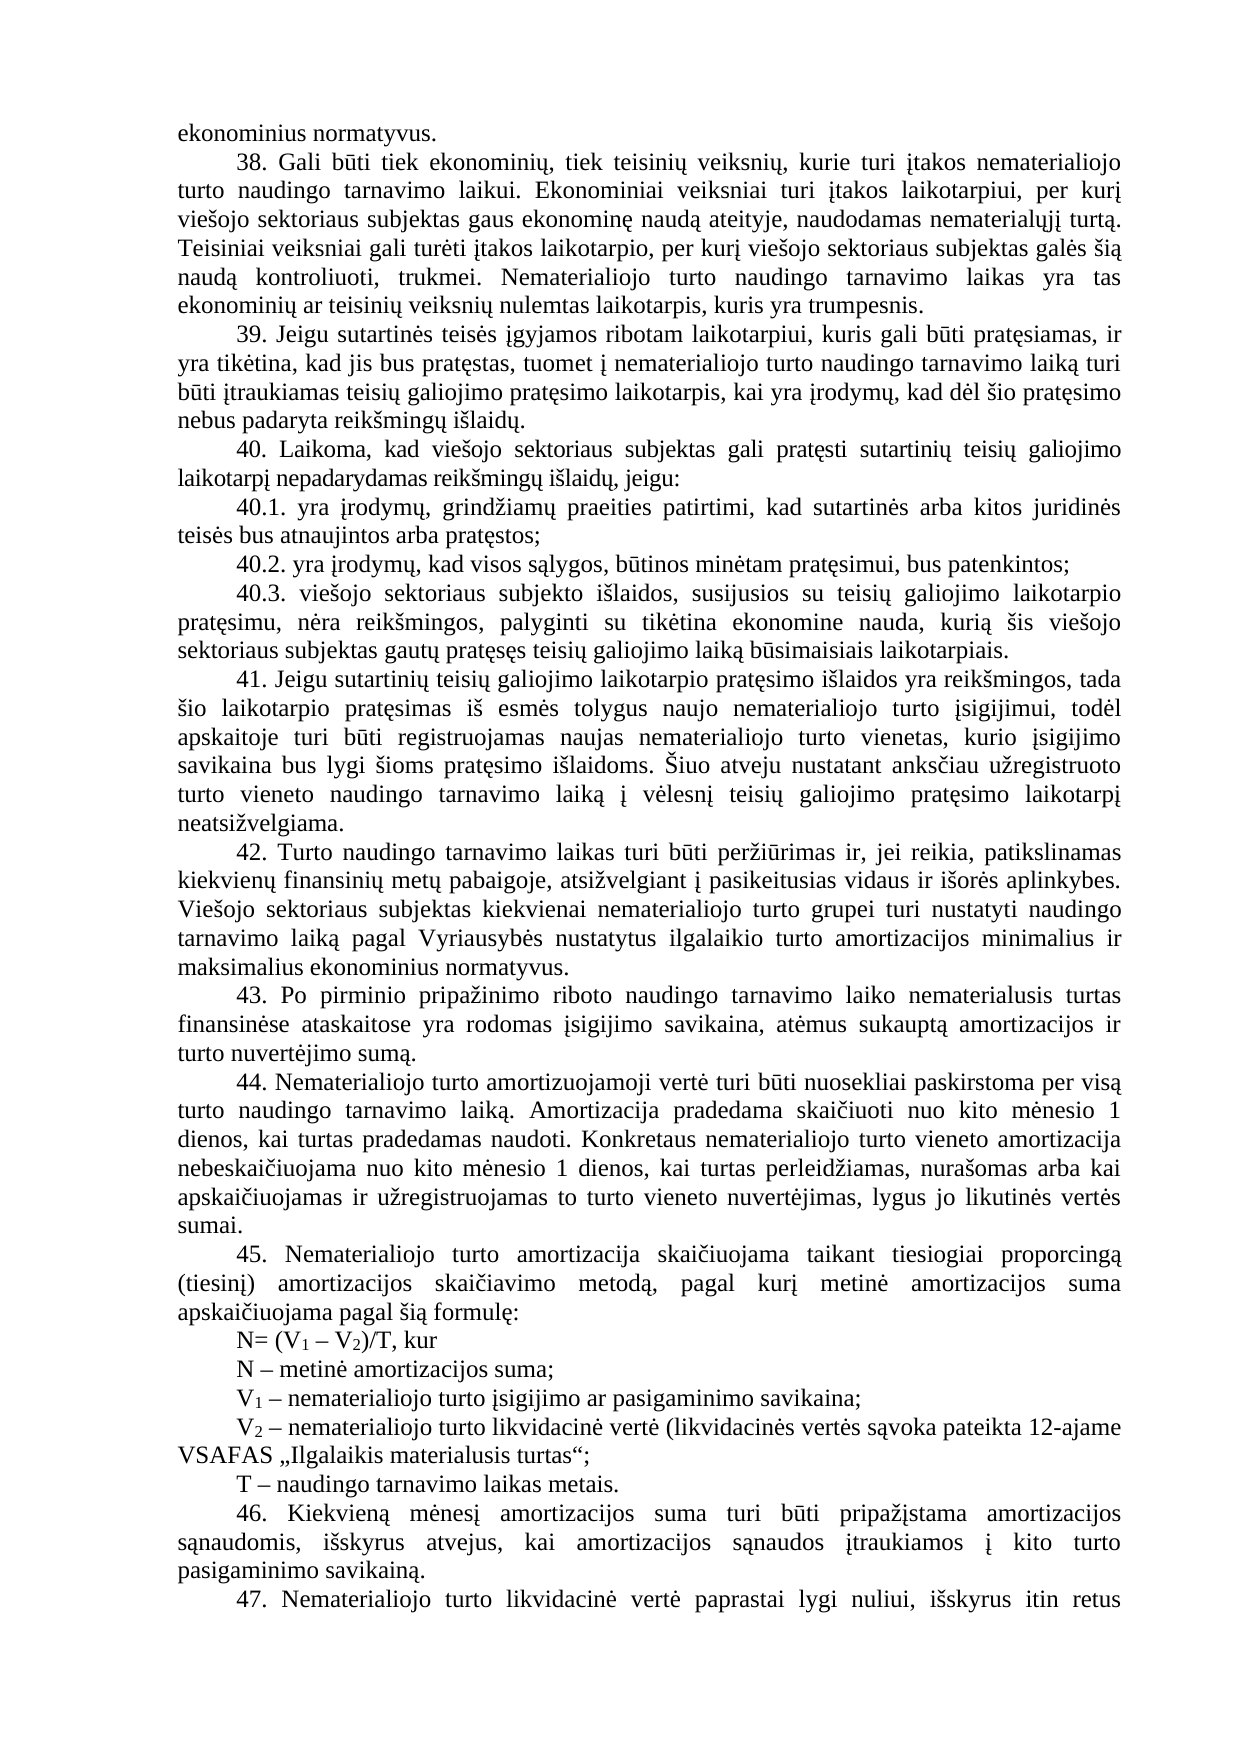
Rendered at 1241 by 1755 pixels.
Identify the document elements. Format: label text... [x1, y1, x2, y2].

text N – metinė amortizacijos suma; [177, 1354, 1122, 1383]
text 40.3. viešojo sektoriaus subjekto išlaidos, susijusios su teisių galiojimo laikotarpio pratęsimu, nėra reikšmingos, palyginti su tikėtina ekonomine nauda, kurią šis viešojo sektoriaus subjektas gautų pratęsęs teisių galiojimo laiką būsimaisiais laikotarpiais. [177, 578, 1122, 664]
text 43. Po pirminio pripažinimo riboto naudingo tarnavimo laiko nematerialusis turtas finansinėse ataskaitose yra rodomas įsigijimo savikaina, atėmus sukauptą amortizacijos ir turto nuvertėjimo sumą. [177, 981, 1122, 1067]
text 41. Jeigu sutartinių teisių galiojimo laikotarpio pratęsimo išlaidos yra reikšmingos, tada šio laikotarpio pratęsimas iš esmės tolygus naujo nematerialiojo turto įsigijimui, todėl apskaitoje turi būti registruojamas naujas nematerialiojo turto vienetas, kurio įsigijimo savikaina bus lygi šioms pratęsimo išlaidoms. Šiuo atveju nustatant anksčiau užregistruoto turto vieneto naudingo tarnavimo laiką į vėlesnį teisių galiojimo pratęsimo laikotarpį neatsižvelgiama. [177, 664, 1122, 837]
text 45. Nematerialiojo turto amortizacija skaičiuojama taikant tiesiogiai proporcingą (tiesinį) amortizacijos skaičiavimo metodą, pagal kurį metinė amortizacijos suma apskaičiuojama pagal šią formulę: [177, 1239, 1122, 1326]
text V1 – nematerialiojo turto įsigijimo ar pasigaminimo savikaina; [177, 1383, 1122, 1412]
text 40. Laikoma, kad viešojo sektoriaus subjektas gali pratęsti sutartinių teisių galiojimo laikotarpį nepadarydamas reikšmingų išlaidų, jeigu: [177, 434, 1122, 492]
text 44. Nematerialiojo turto amortizuojamoji vertė turi būti nuosekliai paskirstoma per visą turto naudingo tarnavimo laiką. Amortizacija pradedama skaičiuoti nuo kito mėnesio 1 dienos, kai turtas pradedamas naudoti. Konkretaus nematerialiojo turto vieneto amortizacija nebeskaičiuojama nuo kito mėnesio 1 dienos, kai turtas perleidžiamas, nurašomas arba kai apskaičiuojamas ir užregistruojamas to turto vieneto nuvertėjimas, lygus jo likutinės vertės sumai. [177, 1067, 1122, 1239]
text 38. Gali būti tiek ekonominių, tiek teisinių veiksnių, kurie turi įtakos nematerialiojo turto naudingo tarnavimo laikui. Ekonominiai veiksniai turi įtakos laikotarpiui, per kurį viešojo sektoriaus subjektas gaus ekonominę naudą ateityje, naudodamas nematerialųjį turtą. Teisiniai veiksniai gali turėti įtakos laikotarpio, per kurį viešojo sektoriaus subjektas galės šią naudą kontroliuoti, trukmei. Nematerialiojo turto naudingo tarnavimo laikas yra tas ekonominių ar teisinių veiksnių nulemtas laikotarpis, kuris yra trumpesnis. [177, 147, 1122, 319]
text N= (V1 – V2)/T, kur [177, 1326, 1122, 1354]
text 42. Turto naudingo tarnavimo laikas turi būti peržiūrimas ir, jei reikia, patikslinamas kiekvienų finansinių metų pabaigoje, atsižvelgiant į pasikeitusias vidaus ir išorės aplinkybes. Viešojo sektoriaus subjektas kiekvienai nematerialiojo turto grupei turi nustatyti naudingo tarnavimo laiką pagal Vyriausybės nustatytus ilgalaikio turto amortizacijos minimalius ir maksimalius ekonominius normatyvus. [177, 837, 1122, 981]
text 40.1. yra įrodymų, grindžiamų praeities patirtimi, kad sutartinės arba kitos juridinės teisės bus atnaujintos arba pratęstos; [177, 492, 1122, 549]
text T – naudingo tarnavimo laikas metais. [177, 1469, 1122, 1498]
text 39. Jeigu sutartinės teisės įgyjamos ribotam laikotarpiui, kuris gali būti pratęsiamas, ir yra tikėtina, kad jis bus pratęstas, tuomet į nematerialiojo turto naudingo tarnavimo laiką turi būti įtraukiamas teisių galiojimo pratęsimo laikotarpis, kai yra įrodymų, kad dėl šio pratęsimo nebus padaryta reikšmingų išlaidų. [177, 319, 1122, 434]
text V2 – nematerialiojo turto likvidacinė vertė (likvidacinės vertės sąvoka pateikta 12-ajame VSAFAS „Ilgalaikis materialusis turtas“; [177, 1412, 1122, 1469]
text ekonominius normatyvus. [177, 118, 1122, 147]
text 46. Kiekvieną mėnesį amortizacijos suma turi būti pripažįstama amortizacijos sąnaudomis, išskyrus atvejus, kai amortizacijos sąnaudos įtraukiamos į kito turto pasigaminimo savikainą. [177, 1498, 1122, 1584]
text 47. Nematerialiojo turto likvidacinė vertė paprastai lygi nuliui, išskyrus itin retus [177, 1584, 1122, 1613]
text 40.2. yra įrodymų, kad visos sąlygos, būtinos minėtam pratęsimui, bus patenkintos; [177, 549, 1122, 578]
